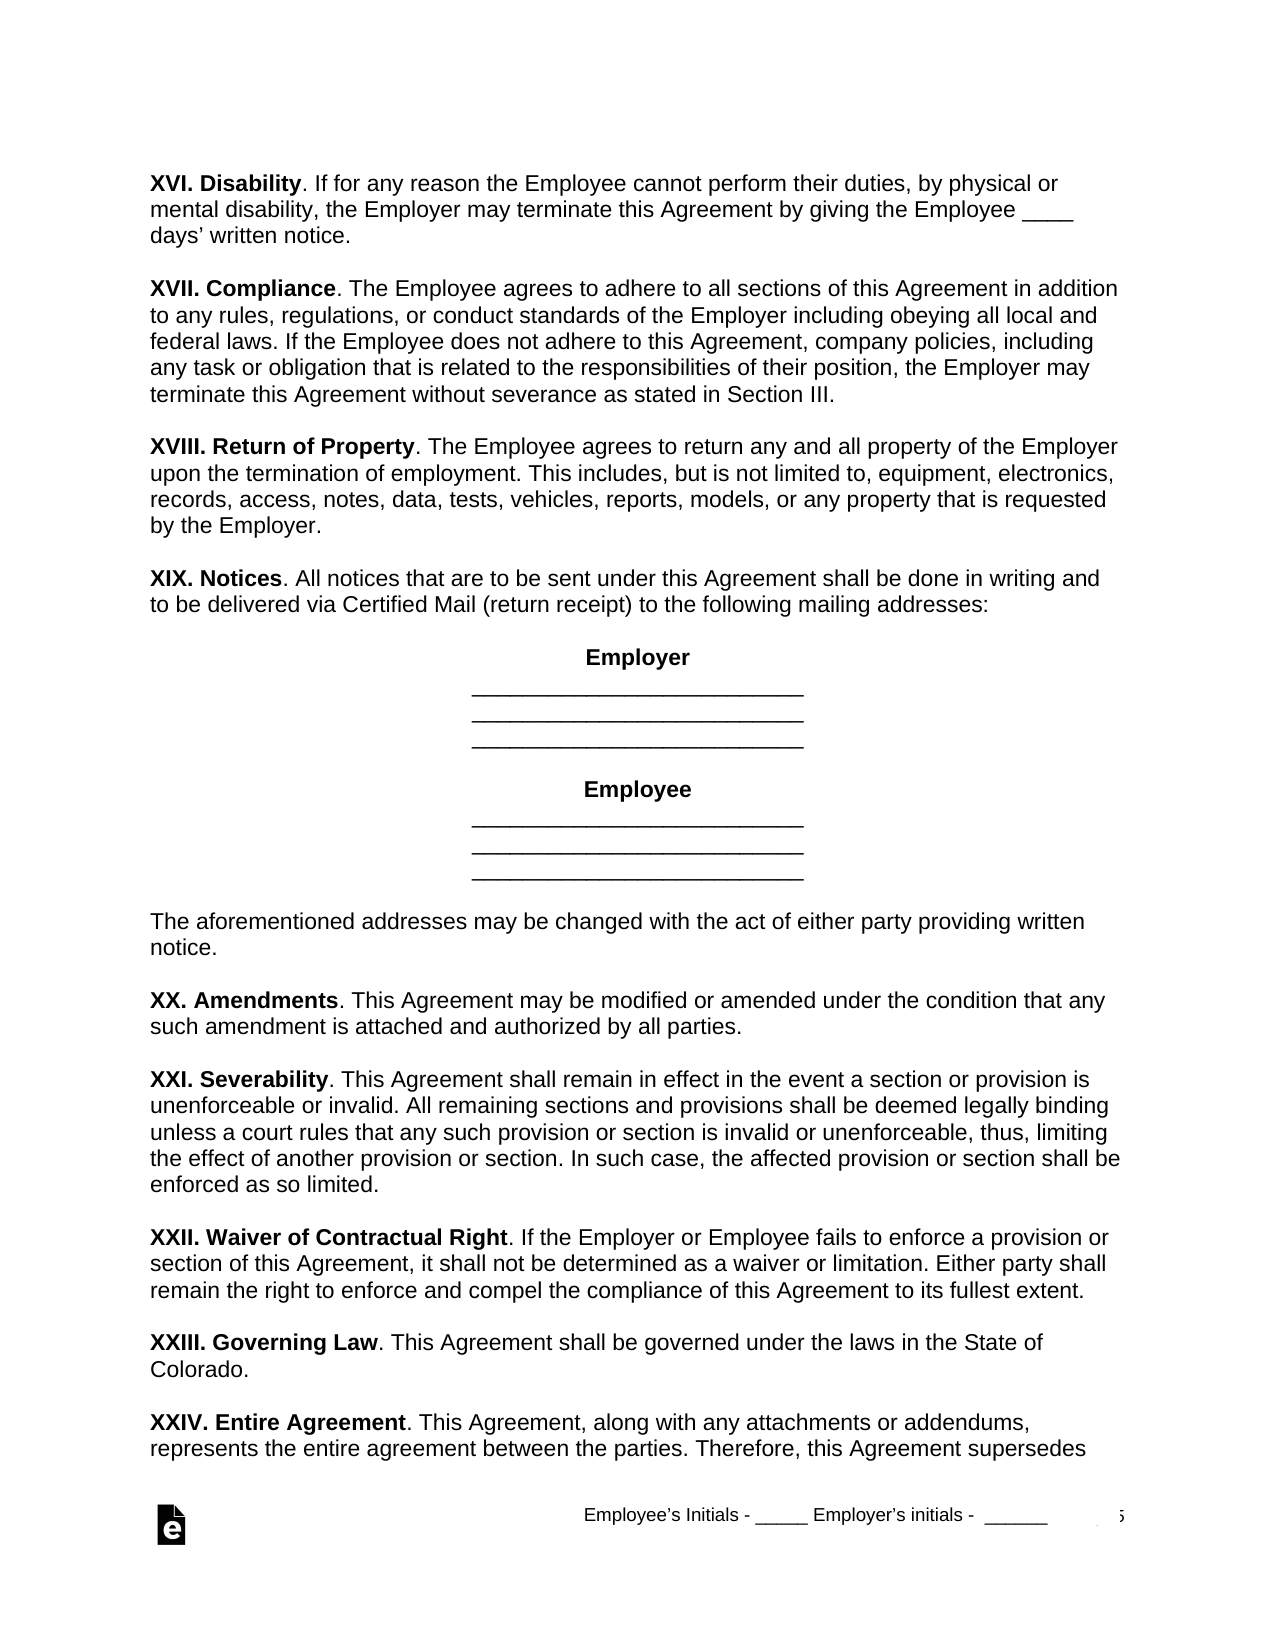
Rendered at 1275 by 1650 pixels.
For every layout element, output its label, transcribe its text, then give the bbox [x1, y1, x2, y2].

text Employee [150, 776, 1125, 802]
text XIX. Notices. All notices that are to be sent under this Agreement shall be done in writing and to be delivered via Certified Mail (return receipt) to the following mailing addresses: [150, 565, 1125, 618]
text Employer [150, 644, 1125, 671]
text XVI. Disability. If for any reason the Employee cannot perform their duties, by physical or mental disability, the Employer may terminate this Agreement by giving the Employee ____ days’ written notice. [150, 170, 1125, 249]
text __________________________ [150, 697, 1125, 723]
text XX. Amendments. This Agreement may be modified or amended under the condition that any such amendment is attached and authorized by all parties. [150, 987, 1125, 1039]
text XVIII. Return of Property. The Employee agrees to return any and all property of the Employer upon the termination of employment. This includes, but is not limited to, equipment, electronics, records, access, notes, data, tests, vehicles, reports, models, or any property that is requested by the Employer. [150, 433, 1125, 539]
text XXIV. Entire Agreement. This Agreement, along with any attachments or addendums, represents the entire agreement between the parties. Therefore, this Agreement supersedes [150, 1408, 1125, 1461]
text __________________________ [150, 671, 1125, 697]
text XXI. Severability. This Agreement shall remain in effect in the event a section or provision is unenforceable or invalid. All remaining sections and provisions shall be deemed legally binding unless a court rules that any such provision or section is invalid or unenforceable, thus, limiting the effect of another provision or section. In such case, the affected provision or section shall be enforced as so limited. [150, 1066, 1125, 1198]
text __________________________ [150, 802, 1125, 829]
text __________________________ [150, 855, 1125, 881]
text The aforementioned addresses may be changed with the act of either party providing written notice. [150, 908, 1125, 960]
text XXII. Waiver of Contractual Right. If the Employer or Employee fails to enforce a provision or section of this Agreement, it shall not be determined as a waiver or limitation. Either party shall remain the right to enforce and compel the compliance of this Agreement to its fullest extent. [150, 1224, 1125, 1303]
text __________________________ [150, 723, 1125, 749]
text XVII. Compliance. The Employee agrees to adhere to all sections of this Agreement in addition to any rules, regulations, or conduct standards of the Employer including obeying all local and federal laws. If the Employee does not adhere to this Agreement, company policies, including any task or obligation that is related to the responsibilities of their position, the Employer may terminate this Agreement without severance as stated in Section III. [150, 275, 1125, 407]
text XXIII. Governing Law. This Agreement shall be governed under the laws in the State of Colorado. [150, 1329, 1125, 1382]
text __________________________ [150, 829, 1125, 855]
